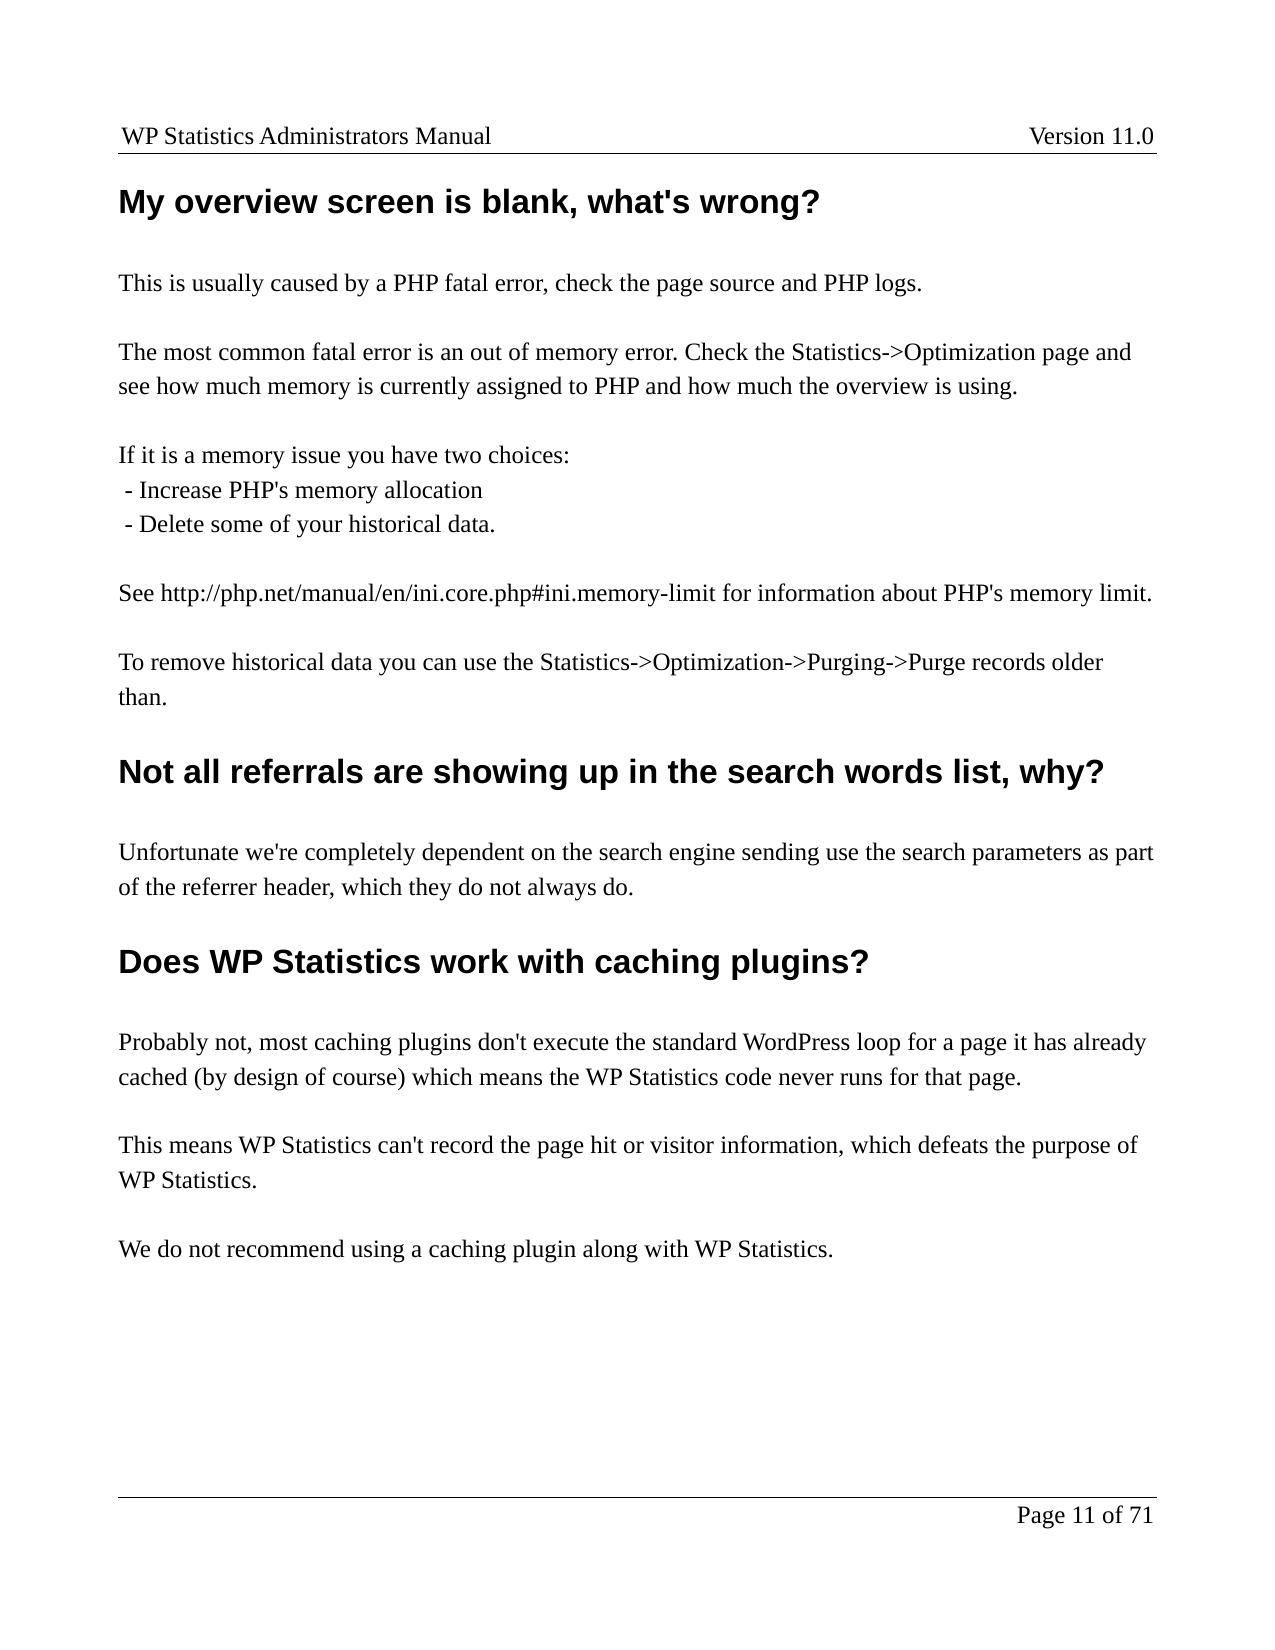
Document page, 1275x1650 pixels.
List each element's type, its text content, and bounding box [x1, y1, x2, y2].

text Probably not, most caching plugins don't execute the standard WordPress loop for a page it has already cached (by design of course) which means the WP Statistics code never runs for that page. This means WP Statistics can't record the page hit or visitor information, which defeats the purpose of WP Statistics. We do not recommend using a caching plugin along with WP Statistics. [118, 993, 1157, 1263]
subtitle My overview screen is blank, what's wrong? [118, 182, 1157, 221]
text Unfortunate we're completely dependent on the search engine sending use the search parameters as part of the referrer header, which they do not always do. [118, 803, 1157, 900]
text This is usually caused by a PHP fatal error, check the page source and PHP logs. The most common fatal error is an out of memory error. Check the Statistics->Optimization page and see how much memory is currently assigned to PHP and how much the overview is using. If it is a memory issue you have two choices: - Increase PHP's memory allocation - Delete some of your historical data. See http://php.net/manual/en/ini.core.php#ini.memory-limit for information about PHP's memory limit. To remove historical data you can use the Statistics->Optimization->Purging->Purge records older than. [118, 233, 1157, 710]
subtitle Does WP Statistics work with caching plugins? [118, 942, 1157, 980]
subtitle Not all referrals are showing up in the search words list, why? [118, 752, 1157, 790]
